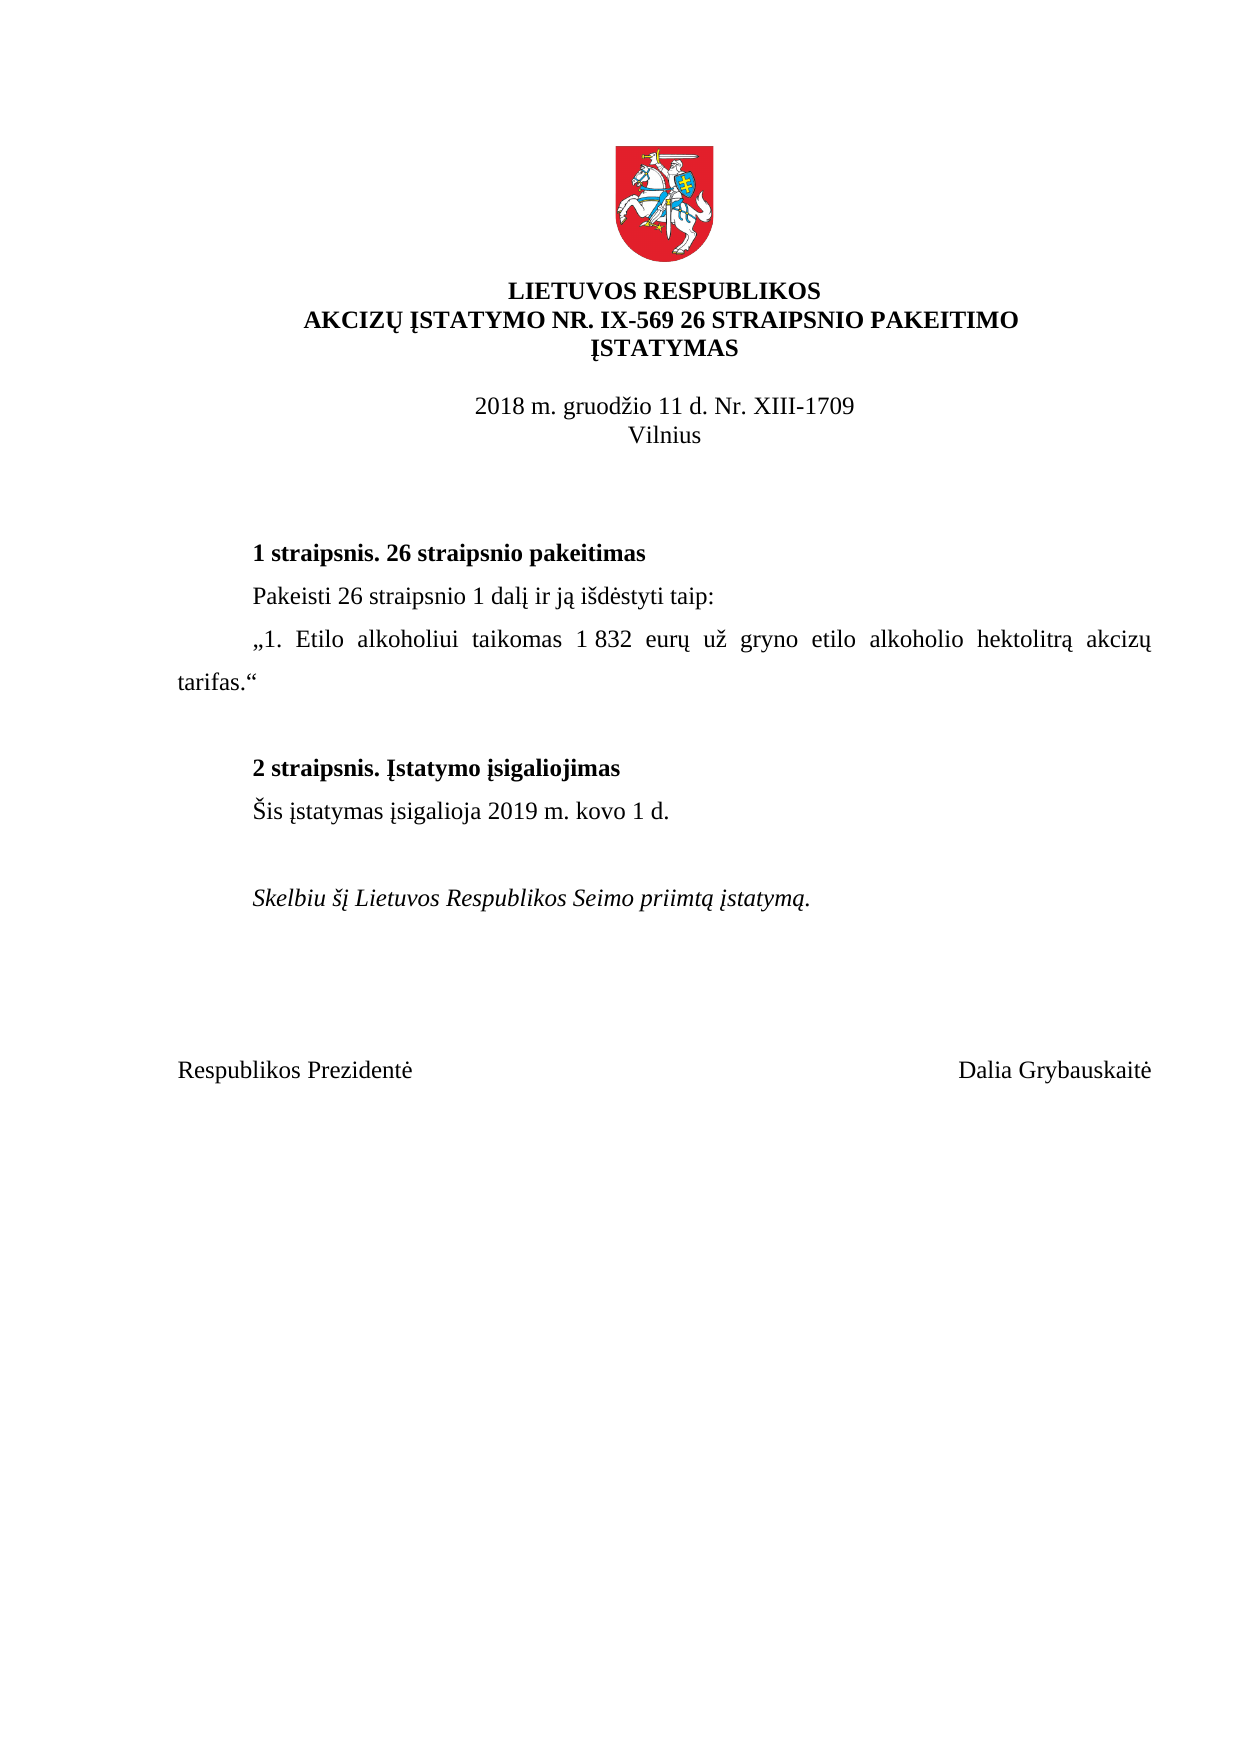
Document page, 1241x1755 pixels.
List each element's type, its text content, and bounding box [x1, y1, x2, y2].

text LIETUVOS RESPUBLIKOS [177, 276, 1152, 305]
text „1. Etilo alkoholiui taikomas 1 832 eurų už gryno etilo alkoholio hektolitrą akcizų tarifas.“ [177, 624, 1152, 696]
text Pakeisti 26 straipsnio 1 dalį ir ją išdėstyti taip: [177, 581, 1152, 609]
text Skelbiu šį Lietuvos Respublikos Seimo priimtą įstatymą. [177, 883, 1152, 911]
text 2 straipsnis. Įstatymo įsigaliojimas [177, 753, 1152, 782]
text ĮSTATYMAS [177, 333, 1152, 362]
text Vilnius [177, 420, 1152, 448]
text Šis įstatymas įsigalioja 2019 m. kovo 1 d. [177, 796, 1152, 825]
text AKCIZŲ ĮSTATYMO NR. IX-569 26 STRAIPSNIO PAKEITIMO [177, 305, 1152, 333]
text 2018 m. gruodžio 11 d. Nr. XIII-1709 [177, 391, 1152, 420]
text 1 straipsnis. 26 straipsnio pakeitimas [177, 538, 1152, 566]
text Respublikos Prezidentė Dalia Grybauskaitė [177, 1055, 1152, 1084]
